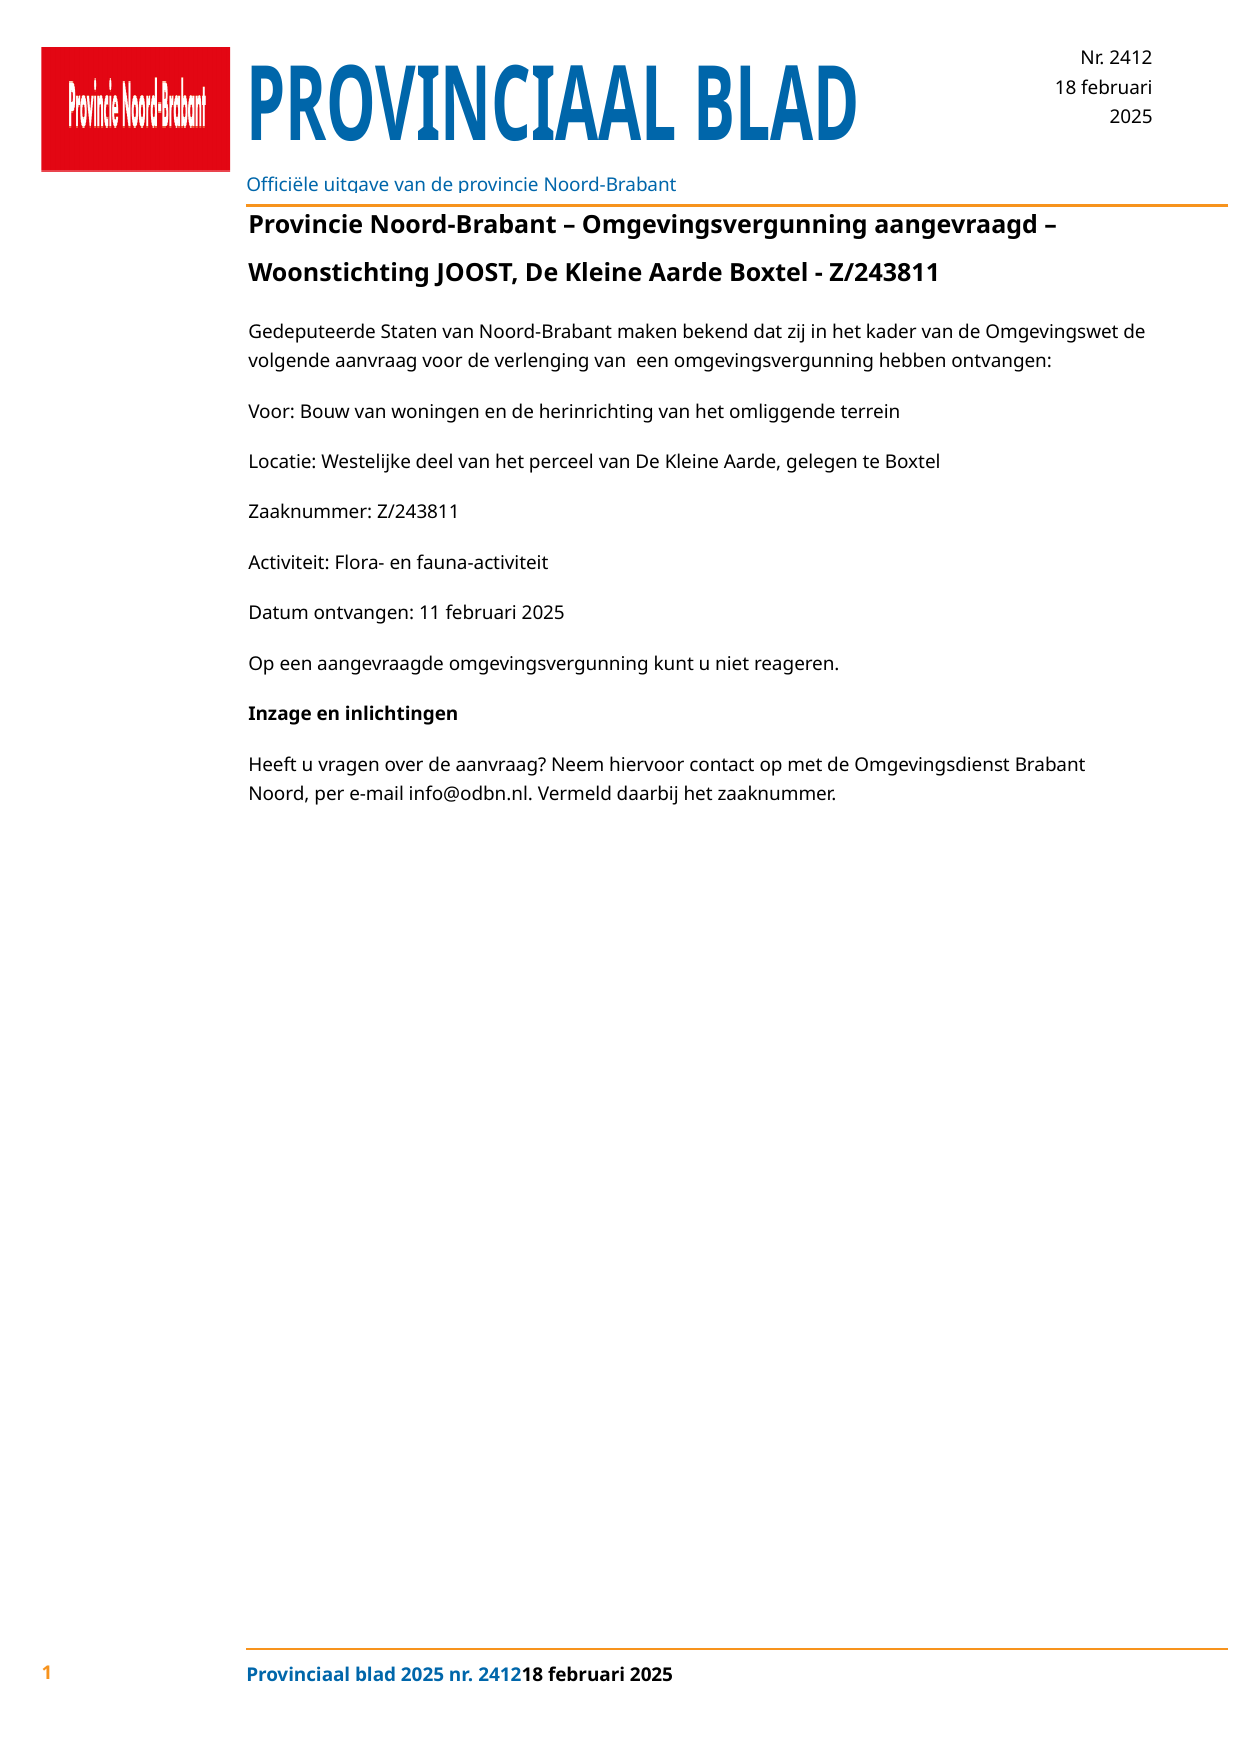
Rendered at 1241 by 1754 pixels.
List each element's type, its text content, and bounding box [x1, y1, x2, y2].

text Heeft u vragen over de aanvraag? Neem hiervoor contact op met de Omgevingsdienst Brabant Noord, per e-mail info@odbn.nl. Vermeld daarbij het zaaknummer. [248, 751, 1152, 806]
text Datum ontvangen: 11 februari 2025 [248, 599, 1152, 625]
text Gedeputeerde Staten van Noord-Brabant maken bekend dat zij in het kader van de Omgevingswet de volgende aanvraag voor de verlenging van een omgevingsvergunning hebben ontvangen: [248, 318, 1152, 373]
text Activiteit: Flora- en fauna-activiteit [248, 549, 1152, 575]
text Inzage en inlichtingen [248, 700, 1152, 726]
text Zaaknummer: Z/243811 [248, 499, 1152, 524]
text Locatie: Westelijke deel van het perceel van De Kleine Aarde, gelegen te Boxtel [248, 448, 1152, 474]
text Voor: Bouw van woningen en de herinrichting van het omliggende terrein [248, 398, 1152, 424]
picture [41, 47, 231, 172]
text Op een aangevraagde omgevingsvergunning kunt u niet reageren. [248, 650, 1152, 676]
text Provincie Noord-Brabant – Omgevingsvergunning aangevraagd – Woonstichting JOOST, De Kleine Aarde Boxtel - Z/243811 [248, 207, 1152, 288]
